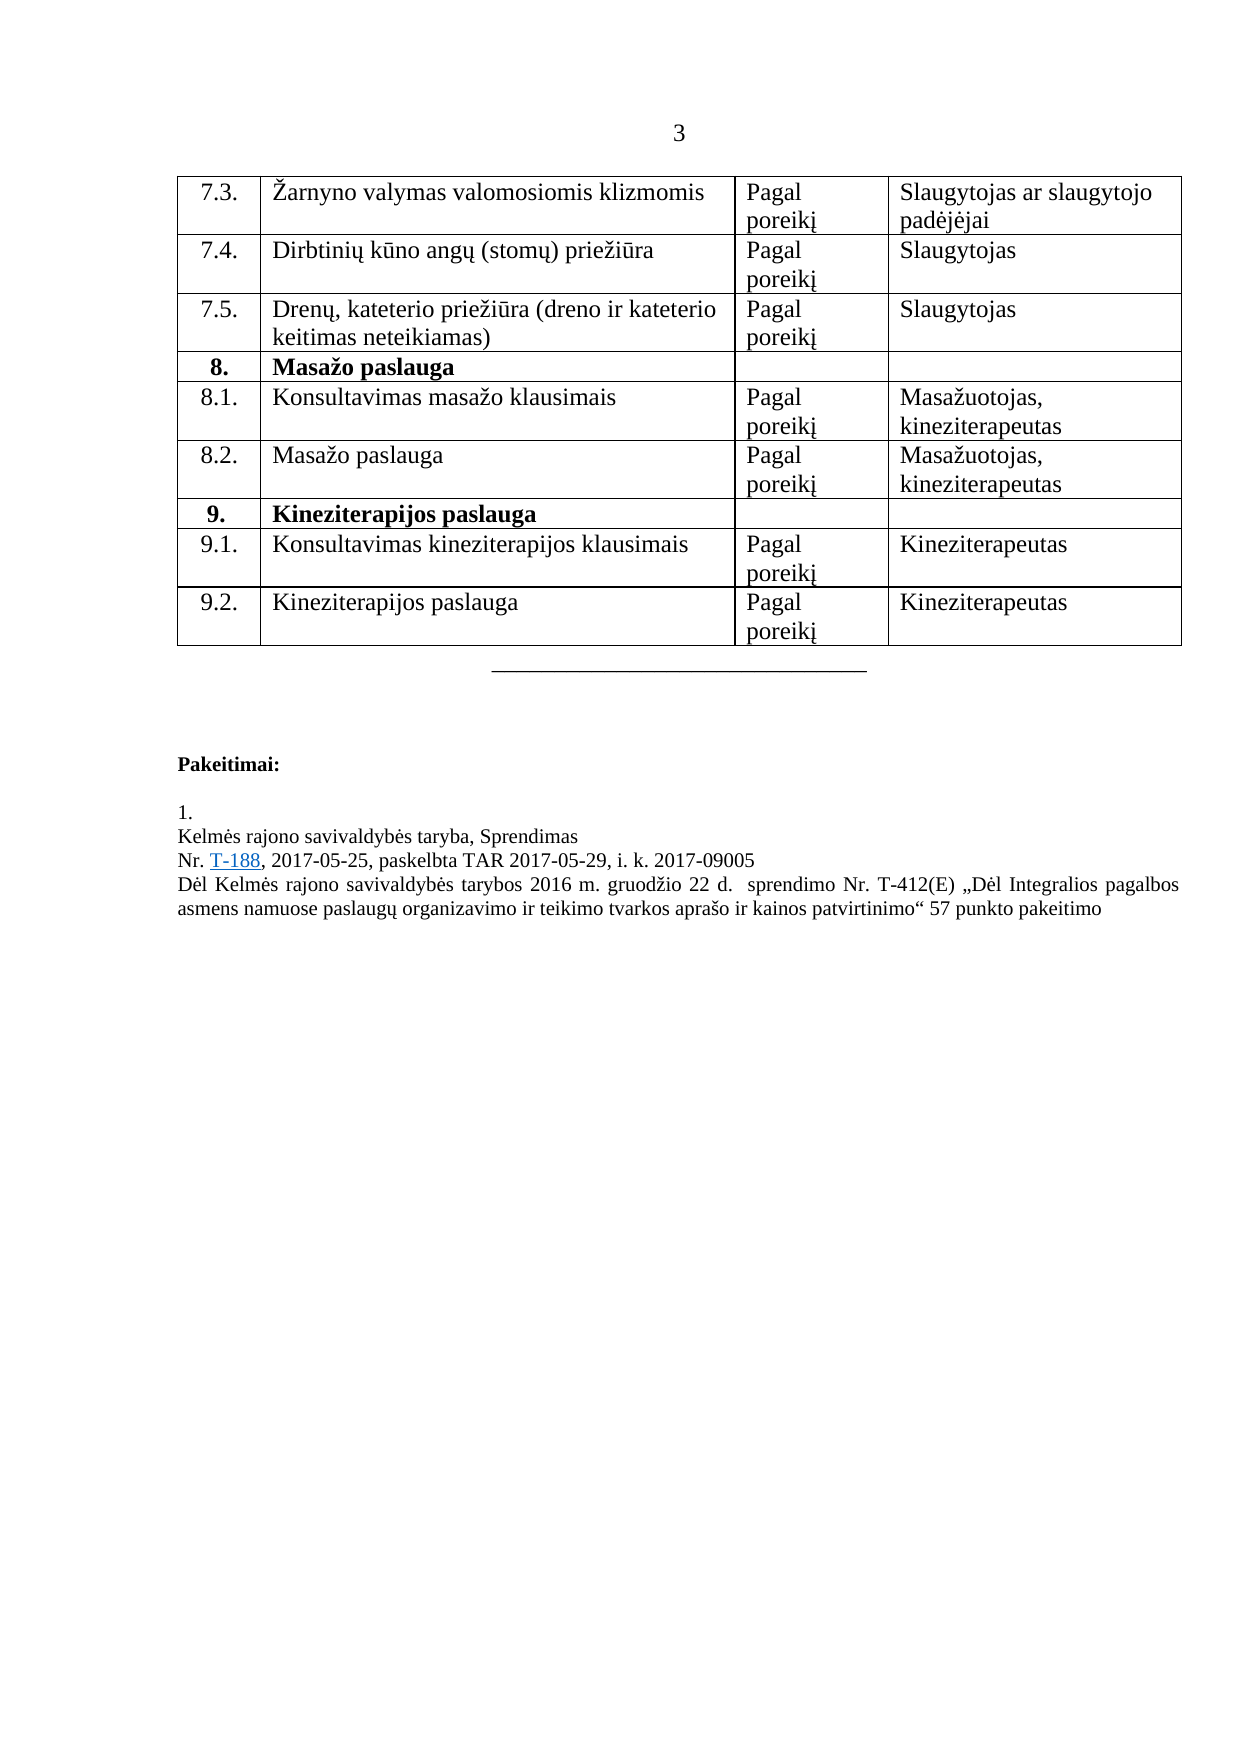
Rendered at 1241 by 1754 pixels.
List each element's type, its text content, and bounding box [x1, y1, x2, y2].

table_cell Konsultavimas kineziterapijos klausimais [261, 529, 734, 586]
text 1. [177, 800, 1181, 824]
table_cell [889, 352, 1181, 381]
table_cell 8.2. [178, 441, 260, 498]
table_cell 8.1. [178, 382, 260, 439]
text Nr. T-188, 2017-05-25, paskelbta TAR 2017-05-29, i. k. 2017-09005 [177, 848, 1181, 872]
table_cell Dirbtinių kūno angų (stomų) priežiūra [261, 235, 734, 293]
table_cell Pagal poreikį [736, 177, 888, 234]
table_cell Drenų, kateterio priežiūra (dreno ir kateterio keitimas neteikiamas) [261, 294, 734, 351]
table_cell Konsultavimas masažo klausimais [261, 382, 734, 439]
text Dėl Kelmės rajono savivaldybės tarybos 2016 m. gruodžio 22 d. sprendimo Nr. T-412(E) „Dėl Integralios pagalbos asmens namuose paslaugų organizavimo ir teikimo tvarkos aprašo ir kainos patvirtinimo“ 57 punkto pakeitimo [177, 872, 1181, 920]
text Kelmės rajono savivaldybės taryba, Sprendimas [177, 824, 1181, 848]
table_cell [736, 499, 888, 528]
table_cell Žarnyno valymas valomosiomis klizmomis [261, 177, 734, 234]
table_cell Masažo paslauga [261, 441, 734, 498]
table_cell Kineziterapijos paslauga [261, 588, 734, 645]
table_cell 7.5. [178, 294, 260, 351]
table_cell Pagal poreikį [736, 441, 888, 498]
table_cell Kineziterapeutas [889, 529, 1181, 586]
table_cell 9.2. [178, 588, 260, 645]
text ______________________________ [177, 646, 1181, 675]
table_cell Slaugytojas ar slaugytojo padėjėjai [889, 177, 1181, 234]
table_cell Masažuotojas, kineziterapeutas [889, 441, 1181, 498]
table_cell 9.1. [178, 529, 260, 586]
table_cell Masažo paslauga [261, 352, 734, 381]
table_cell Masažuotojas, kineziterapeutas [889, 382, 1181, 439]
table_cell [736, 352, 888, 381]
text Pakeitimai: [177, 752, 1181, 776]
table_cell Kineziterapeutas [889, 588, 1181, 645]
table_cell 7.4. [178, 235, 260, 293]
table_cell Pagal poreikį [736, 235, 888, 293]
table_cell Slaugytojas [889, 294, 1181, 351]
table_cell [889, 499, 1181, 528]
table_cell 9. [178, 499, 260, 528]
table_cell Pagal poreikį [736, 529, 888, 586]
table_cell 7.3. [178, 177, 260, 234]
table_cell 8. [178, 352, 260, 381]
table_cell Pagal poreikį [736, 382, 888, 439]
table_cell Kineziterapijos paslauga [261, 499, 734, 528]
table_cell Slaugytojas [889, 235, 1181, 293]
table_cell Pagal poreikį [736, 294, 888, 351]
table_cell Pagal poreikį [736, 588, 888, 645]
